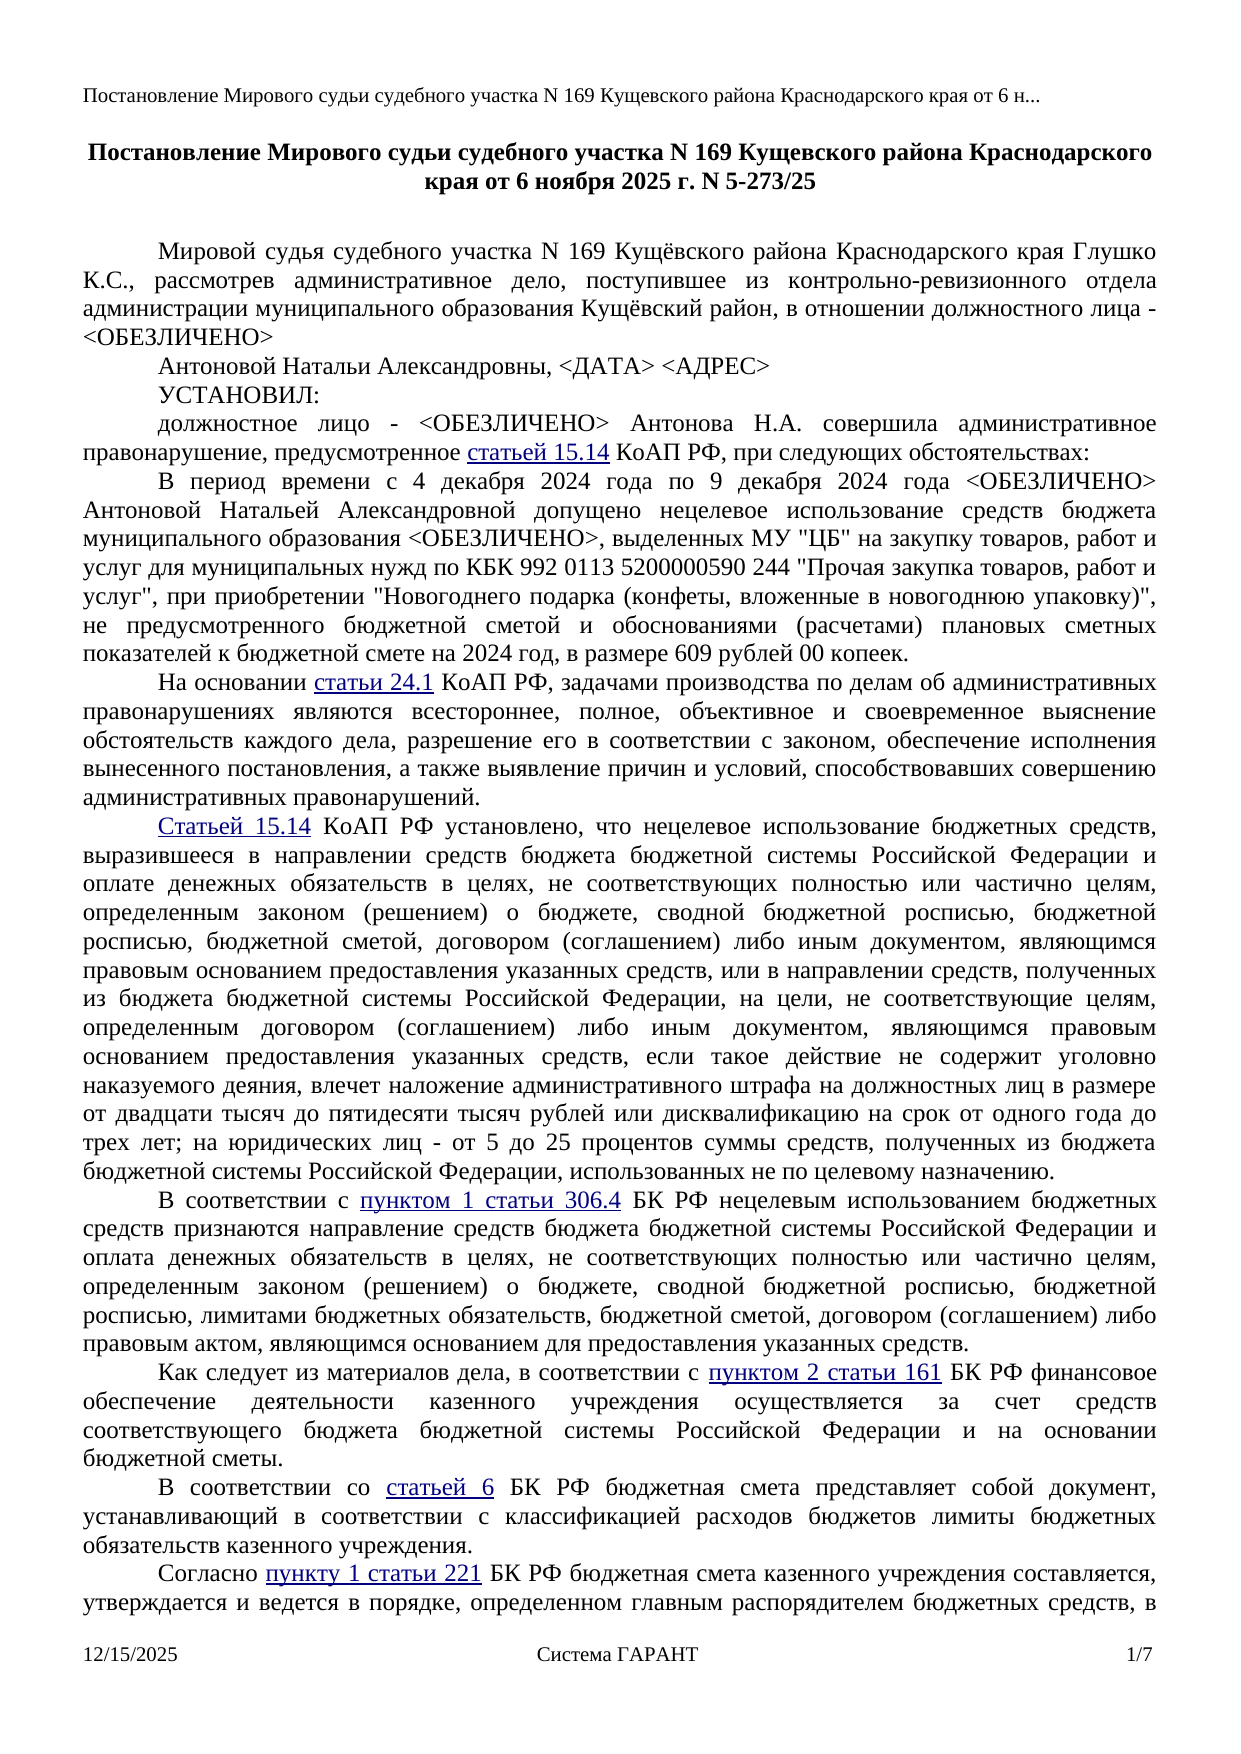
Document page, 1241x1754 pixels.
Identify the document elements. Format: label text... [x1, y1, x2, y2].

subtitle Постановление Мирового судьи судебного участка N 169 Кущевского района Краснодарского края от 6 ноября 2025 г. N 5-273/25 [83, 137, 1157, 195]
text Согласно пункту 1 статьи 221 БК РФ бюджетная смета казенного учреждения составляется, утверждается и ведется в порядке, определенном главным распорядителем бюджетных средств, в [83, 1558, 1157, 1616]
text В соответствии со статьей 6 БК РФ бюджетная смета представляет собой документ, устанавливающий в соответствии с классификацией расходов бюджетов лимиты бюджетных обязательств казенного учреждения. [83, 1472, 1157, 1558]
text должностное лицо - <ОБЕЗЛИЧЕНО> Антонова Н.А. совершила административное правонарушение, предусмотренное статьей 15.14 КоАП РФ, при следующих обстоятельствах: [83, 408, 1157, 466]
text Статьей 15.14 КоАП РФ установлено, что нецелевое использование бюджетных средств, выразившееся в направлении средств бюджета бюджетной системы Российской Федерации и оплате денежных обязательств в целях, не соответствующих полностью или частично целям, определенным законом (решением) о бюджете, сводной бюджетной росписью, бюджетной росписью, бюджетной сметой, договором (соглашением) либо иным документом, являющимся правовым основанием предоставления указанных средств, или в направлении средств, полученных из бюджета бюджетной системы Российской Федерации, на цели, не соответствующие целям, определенным договором (соглашением) либо иным документом, являющимся правовым основанием предоставления указанных средств, если такое действие не содержит уголовно наказуемого деяния, влечет наложение административного штрафа на должностных лиц в размере от двадцати тысяч до пятидесяти тысяч рублей или дисквалификацию на срок от одного года до трех лет; на юридических лиц - от 5 до 25 процентов суммы средств, полученных из бюджета бюджетной системы Российской Федерации, использованных не по целевому назначению. [83, 811, 1157, 1185]
text На основании статьи 24.1 КоАП РФ, задачами производства по делам об административных правонарушениях являются всестороннее, полное, объективное и своевременное выяснение обстоятельств каждого дела, разрешение его в соответствии с законом, обеспечение исполнения вынесенного постановления, а также выявление причин и условий, способствовавших совершению административных правонарушений. [83, 667, 1157, 811]
text В период времени с 4 декабря 2024 года по 9 декабря 2024 года <ОБЕЗЛИЧЕНО> Антоновой Натальей Александровной допущено нецелевое использование средств бюджета муниципального образования <ОБЕЗЛИЧЕНО>, выделенных МУ "ЦБ" на закупку товаров, работ и услуг для муниципальных нужд по КБК 992 0113 5200000590 244 "Прочая закупка товаров, работ и услуг", при приобретении "Новогоднего подарка (конфеты, вложенные в новогоднюю упаковку)", не предусмотренного бюджетной сметой и обоснованиями (расчетами) плановых сметных показателей к бюджетной смете на 2024 год, в размере 609 рублей 00 копеек. [83, 466, 1157, 667]
text УСТАНОВИЛ: [83, 380, 1157, 408]
text Как следует из материалов дела, в соответствии с пунктом 2 статьи 161 БК РФ финансовое обеспечение деятельности казенного учреждения осуществляется за счет средств соответствующего бюджета бюджетной системы Российской Федерации и на основании бюджетной сметы. [83, 1357, 1157, 1472]
text Антоновой Натальи Александровны, <ДАТА> <АДРЕС> [83, 351, 1157, 380]
text Мировой судья судебного участка N 169 Кущёвского района Краснодарского края Глушко К.С., рассмотрев административное дело, поступившее из контрольно-ревизионного отдела администрации муниципального образования Кущёвский район, в отношении должностного лица - <ОБЕЗЛИЧЕНО> [83, 236, 1157, 351]
text В соответствии с пунктом 1 статьи 306.4 БК РФ нецелевым использованием бюджетных средств признаются направление средств бюджета бюджетной системы Российской Федерации и оплата денежных обязательств в целях, не соответствующих полностью или частично целям, определенным законом (решением) о бюджете, сводной бюджетной росписью, бюджетной росписью, лимитами бюджетных обязательств, бюджетной сметой, договором (соглашением) либо правовым актом, являющимся основанием для предоставления указанных средств. [83, 1185, 1157, 1357]
